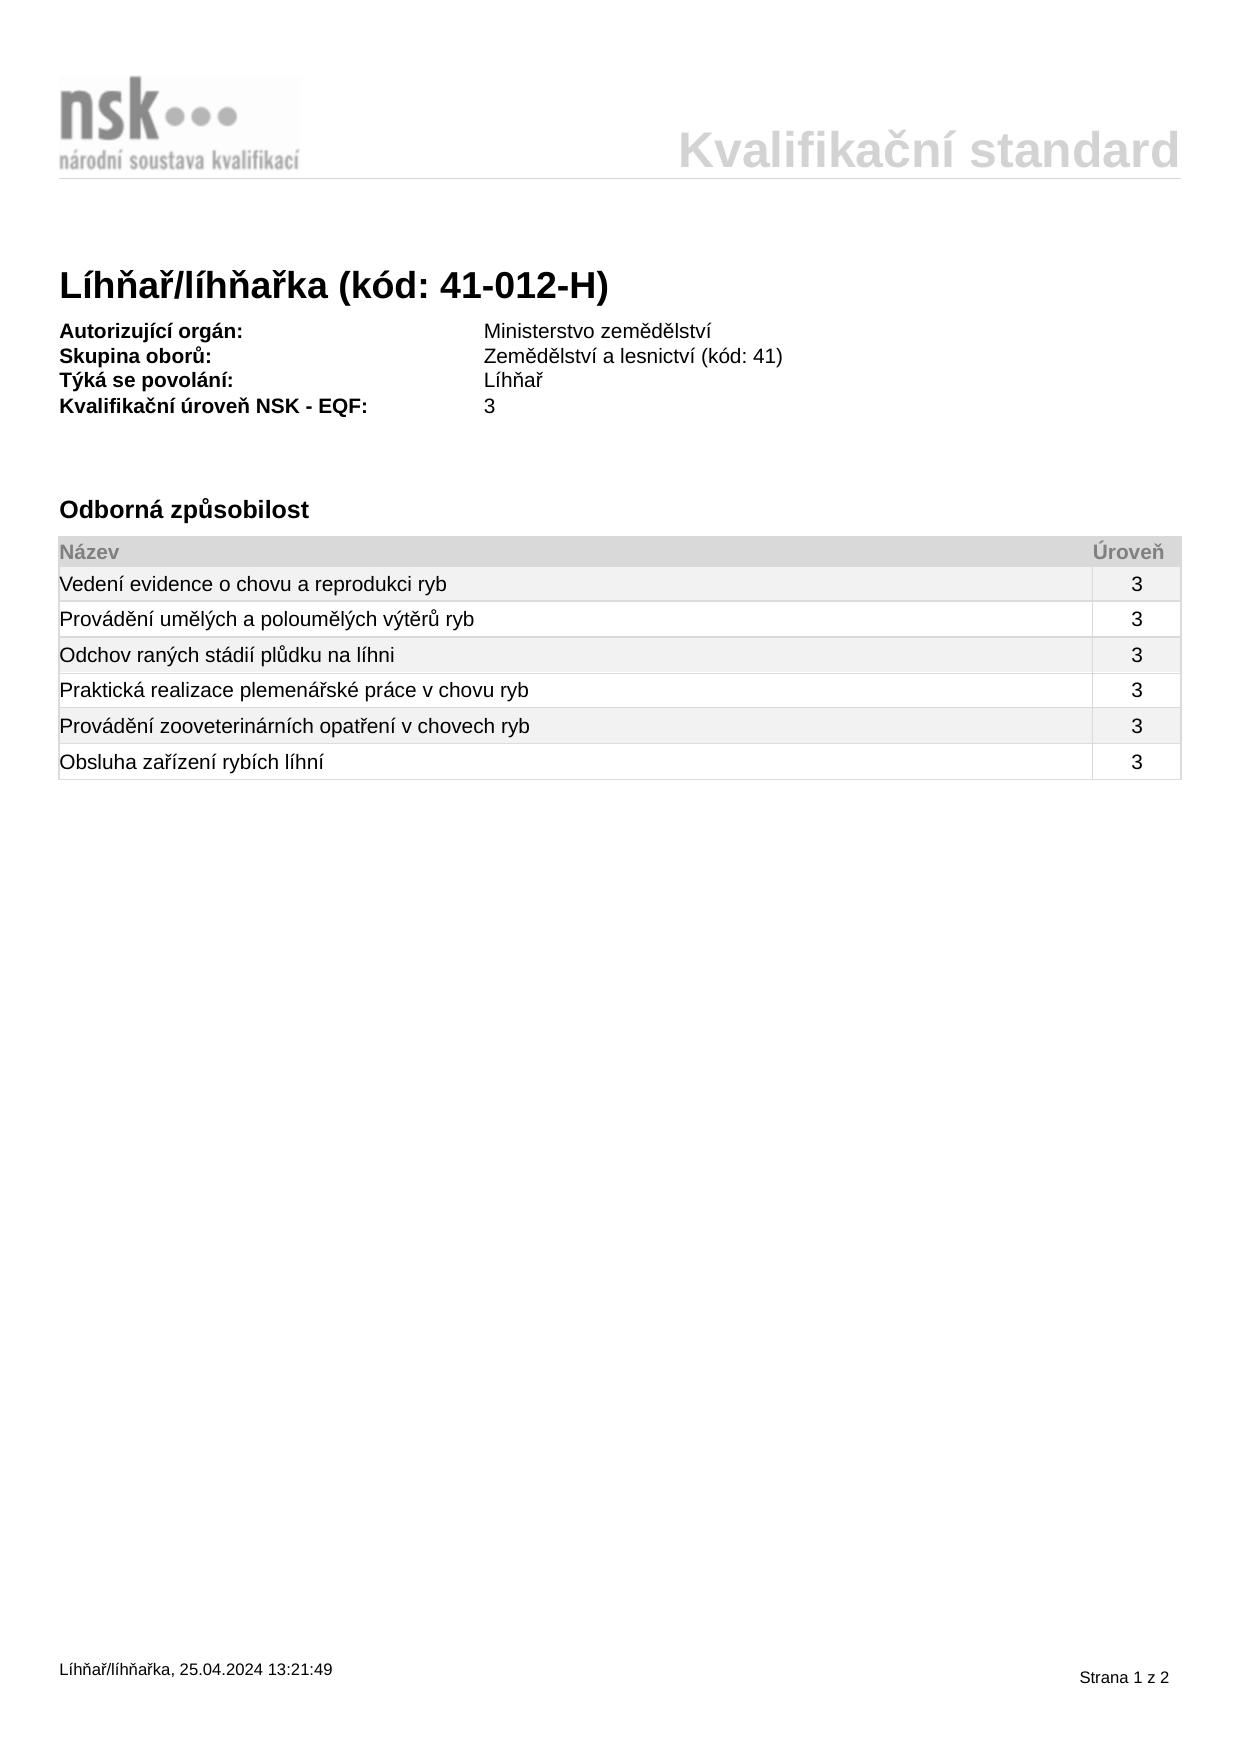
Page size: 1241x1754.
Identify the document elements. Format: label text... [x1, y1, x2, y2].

table_cell Odborná způsobilost [59, 489, 1181, 524]
table_cell [1169, 1370, 1181, 1659]
table_cell 3 [1093, 744, 1180, 779]
table_cell [1169, 524, 1181, 536]
table_cell [59, 179, 1181, 196]
table_cell [626, 418, 862, 489]
table_cell Líhňař [484, 368, 1181, 393]
table_cell [1169, 1660, 1181, 1696]
table_cell [484, 1079, 620, 1370]
table_cell Kvalifikační úroveň NSK - EQF: [59, 394, 483, 417]
table_cell [484, 524, 620, 536]
table_cell [626, 1370, 862, 1659]
table_cell [626, 196, 862, 224]
table_cell [626, 780, 862, 1079]
table_cell [59, 780, 483, 1079]
table_cell [862, 780, 1093, 1079]
table_cell Strana 1 z 2 [862, 1660, 1169, 1696]
table_cell [484, 1370, 620, 1659]
table_cell [59, 524, 483, 536]
table_cell [862, 524, 1093, 536]
table_cell [484, 307, 620, 319]
table_cell 3 [1093, 708, 1180, 743]
table_cell 3 [1093, 638, 1180, 672]
table_cell [484, 172, 620, 178]
table_cell [620, 418, 626, 489]
table_header Kvalifikační standard [626, 59, 1181, 178]
table_cell [59, 1370, 483, 1659]
table_cell [1093, 524, 1169, 536]
table_cell Líhňař/líhňařka, 25.04.2024 13:21:49 [59, 1660, 862, 1696]
table_cell [484, 196, 620, 224]
table_cell [620, 1370, 626, 1659]
table_cell [1093, 196, 1169, 224]
table_cell Skupina oborů: [59, 344, 483, 368]
table_cell [862, 196, 1093, 224]
table_cell 3 [1093, 602, 1180, 636]
table_cell Provádění zooveterinárních opatření v chovech ryb [60, 708, 1092, 743]
table_cell Obsluha zařízení rybích líhní [60, 744, 1092, 779]
table_cell [1169, 418, 1181, 489]
table_cell [862, 418, 1093, 489]
table_cell Praktická realizace plemenářské práce v chovu ryb [60, 674, 1092, 707]
table_cell [59, 172, 483, 178]
table_cell Autorizující orgán: [59, 319, 483, 343]
table_cell [1093, 780, 1169, 1079]
table_cell [484, 780, 620, 1079]
table_cell [59, 196, 483, 224]
table_cell [1169, 307, 1181, 319]
table_cell [1169, 196, 1181, 224]
table_cell [620, 524, 626, 536]
table_cell [1093, 1370, 1169, 1659]
table_cell Provádění umělých a poloumělých výtěrů ryb [60, 602, 1092, 636]
table_cell Týká se povolání: [59, 368, 483, 392]
table_cell Úroveň [1093, 537, 1180, 566]
table_cell 3 [1093, 674, 1180, 707]
table_cell Vedení evidence o chovu a reprodukci ryb [60, 567, 1092, 600]
table_cell [626, 307, 862, 319]
table_cell [620, 1079, 626, 1370]
table_cell 3 [1093, 567, 1180, 600]
table_cell [59, 418, 483, 489]
table_cell Odchov raných stádií plůdku na líhni [60, 638, 1092, 672]
table_cell [1169, 1079, 1181, 1370]
table_cell [862, 1079, 1093, 1370]
table_cell Ministerstvo zemědělství [484, 319, 1181, 344]
table_cell [862, 307, 1093, 319]
table_cell [1093, 418, 1169, 489]
table_cell [626, 524, 862, 536]
table_cell Líhňař/líhňařka (kód: 41-012-H) [59, 224, 1181, 307]
table_cell [626, 1079, 862, 1370]
table_cell [620, 780, 626, 1079]
table_cell [484, 418, 620, 489]
table_header [621, 59, 626, 172]
table_cell Zemědělství a lesnictví (kód: 41) [484, 344, 1181, 368]
table_cell [1093, 307, 1169, 319]
table_cell 3 [484, 394, 1181, 417]
table_cell [1169, 780, 1181, 1079]
table_cell [862, 1370, 1093, 1659]
table_cell Název [60, 537, 1092, 566]
table_cell [59, 307, 483, 319]
picture [58, 59, 621, 172]
table_cell [620, 196, 626, 224]
table_cell [59, 1079, 483, 1370]
table_cell [1093, 1079, 1169, 1370]
table_cell [620, 307, 626, 319]
